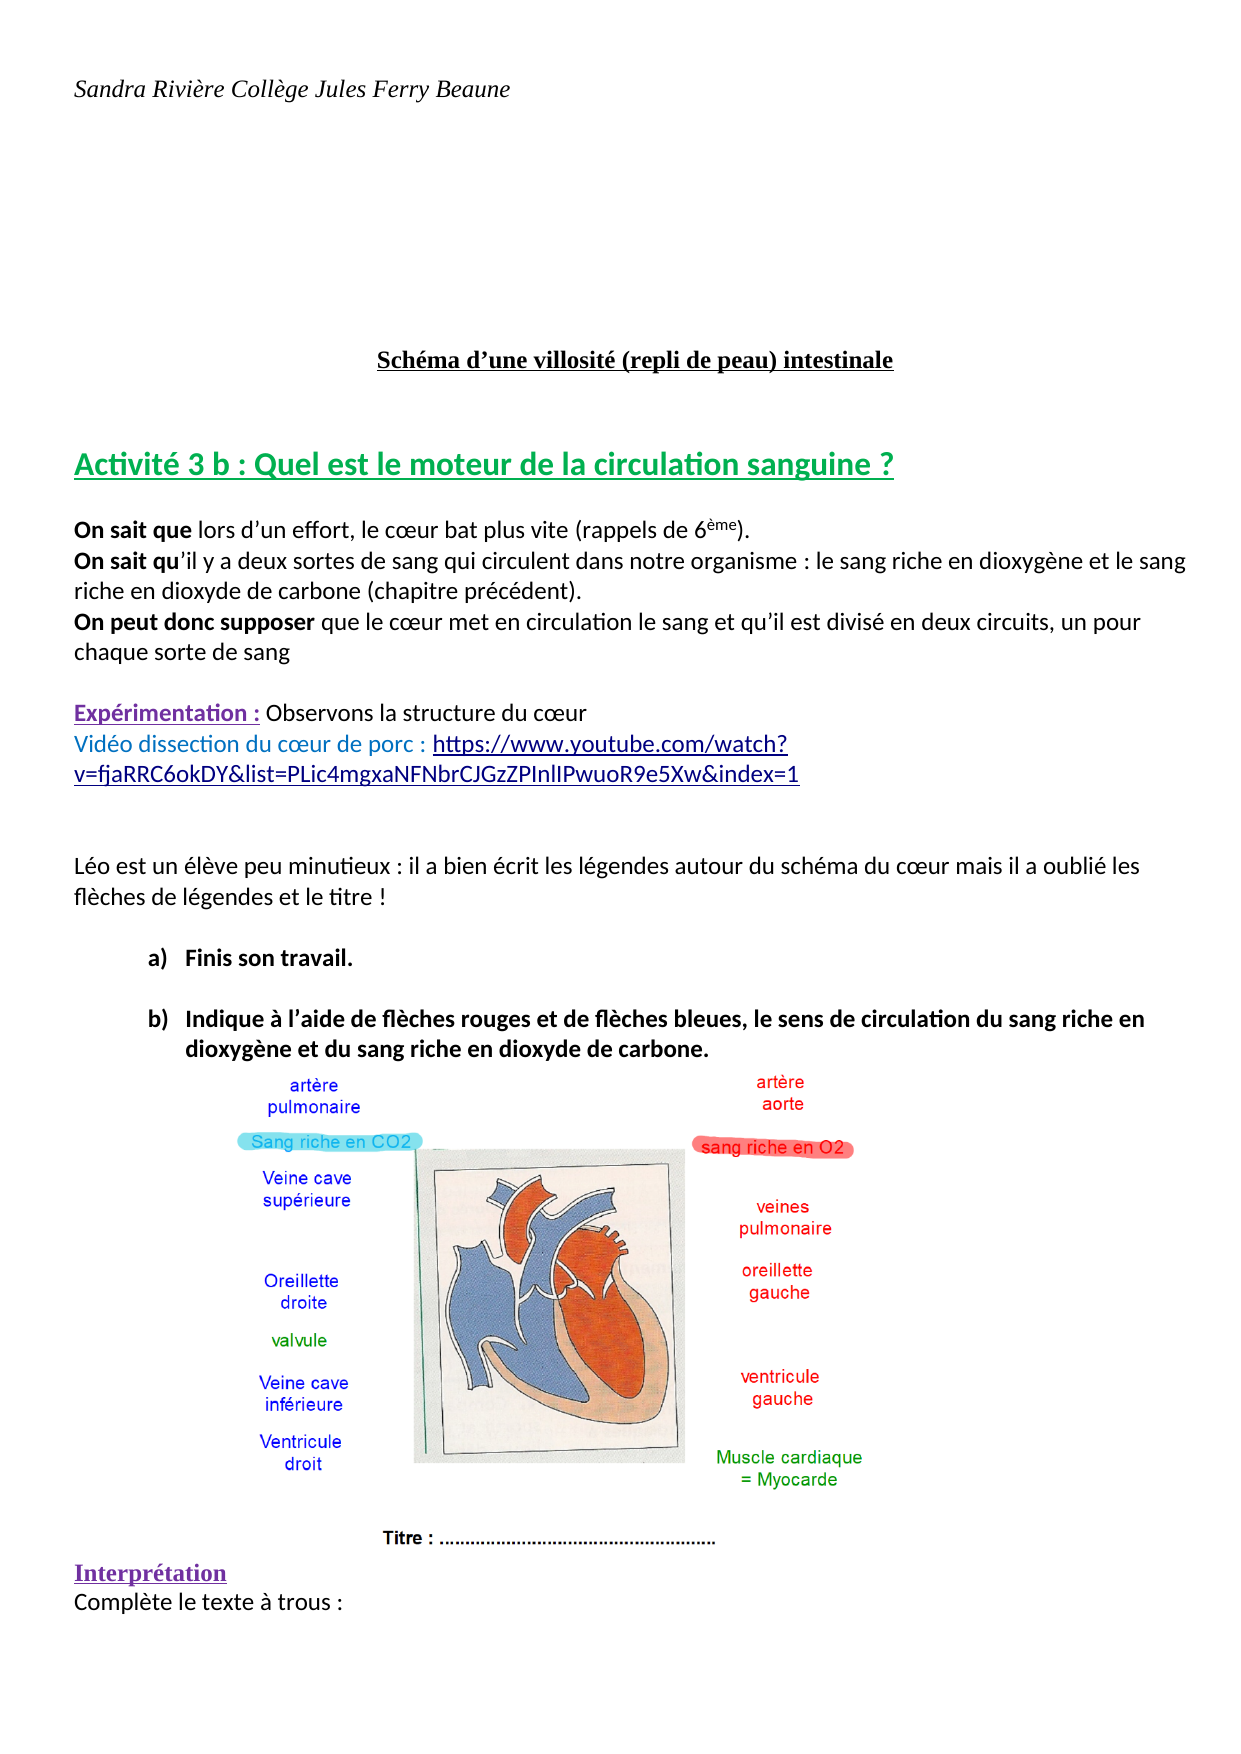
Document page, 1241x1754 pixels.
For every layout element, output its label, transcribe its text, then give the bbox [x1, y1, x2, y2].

list Finis son travail. [148, 942, 1196, 972]
text On sait qu’il y a deux sortes de sang qui circulent dans notre organisme : le sang riche en dioxygène et le sang riche en dioxyde de carbone (chapitre précédent). [74, 545, 1196, 606]
text Schéma d’une villosité (repli de peau) intestinale [74, 345, 1196, 374]
text Vidéo dissection du cœur de porc : https://www.youtube.com/watch?v=fjaRRC6okDY&list=PLic4mgxaNFNbrCJGzZPInlIPwuoR9e5Xw&index=1 [74, 728, 1196, 789]
text Activité 3 b : Quel est le moteur de la circulation sanguine ? [74, 443, 1196, 484]
text On peut donc supposer que le cœur met en circulation le sang et qu’il est divisé en deux circuits, un pour chaque sorte de sang [74, 606, 1196, 667]
text Expérimentation : Observons la structure du cœur [74, 697, 1196, 728]
text Complète le texte à trous : [74, 1587, 1196, 1617]
list Indique à l’aide de flèches rouges et de flèches bleues, le sens de circulation du sang riche en dioxygène et du sang riche en dioxyde de carbone. [148, 1003, 1196, 1064]
text On sait que lors d’un effort, le cœur bat plus vite (rappels de 6ème). [74, 514, 1196, 545]
text Léo est un élève peu minutieux : il a bien écrit les légendes autour du schéma du cœur mais il a oublié les flèches de légendes et le titre ! [74, 850, 1196, 911]
text Interprétation [74, 1558, 1196, 1587]
